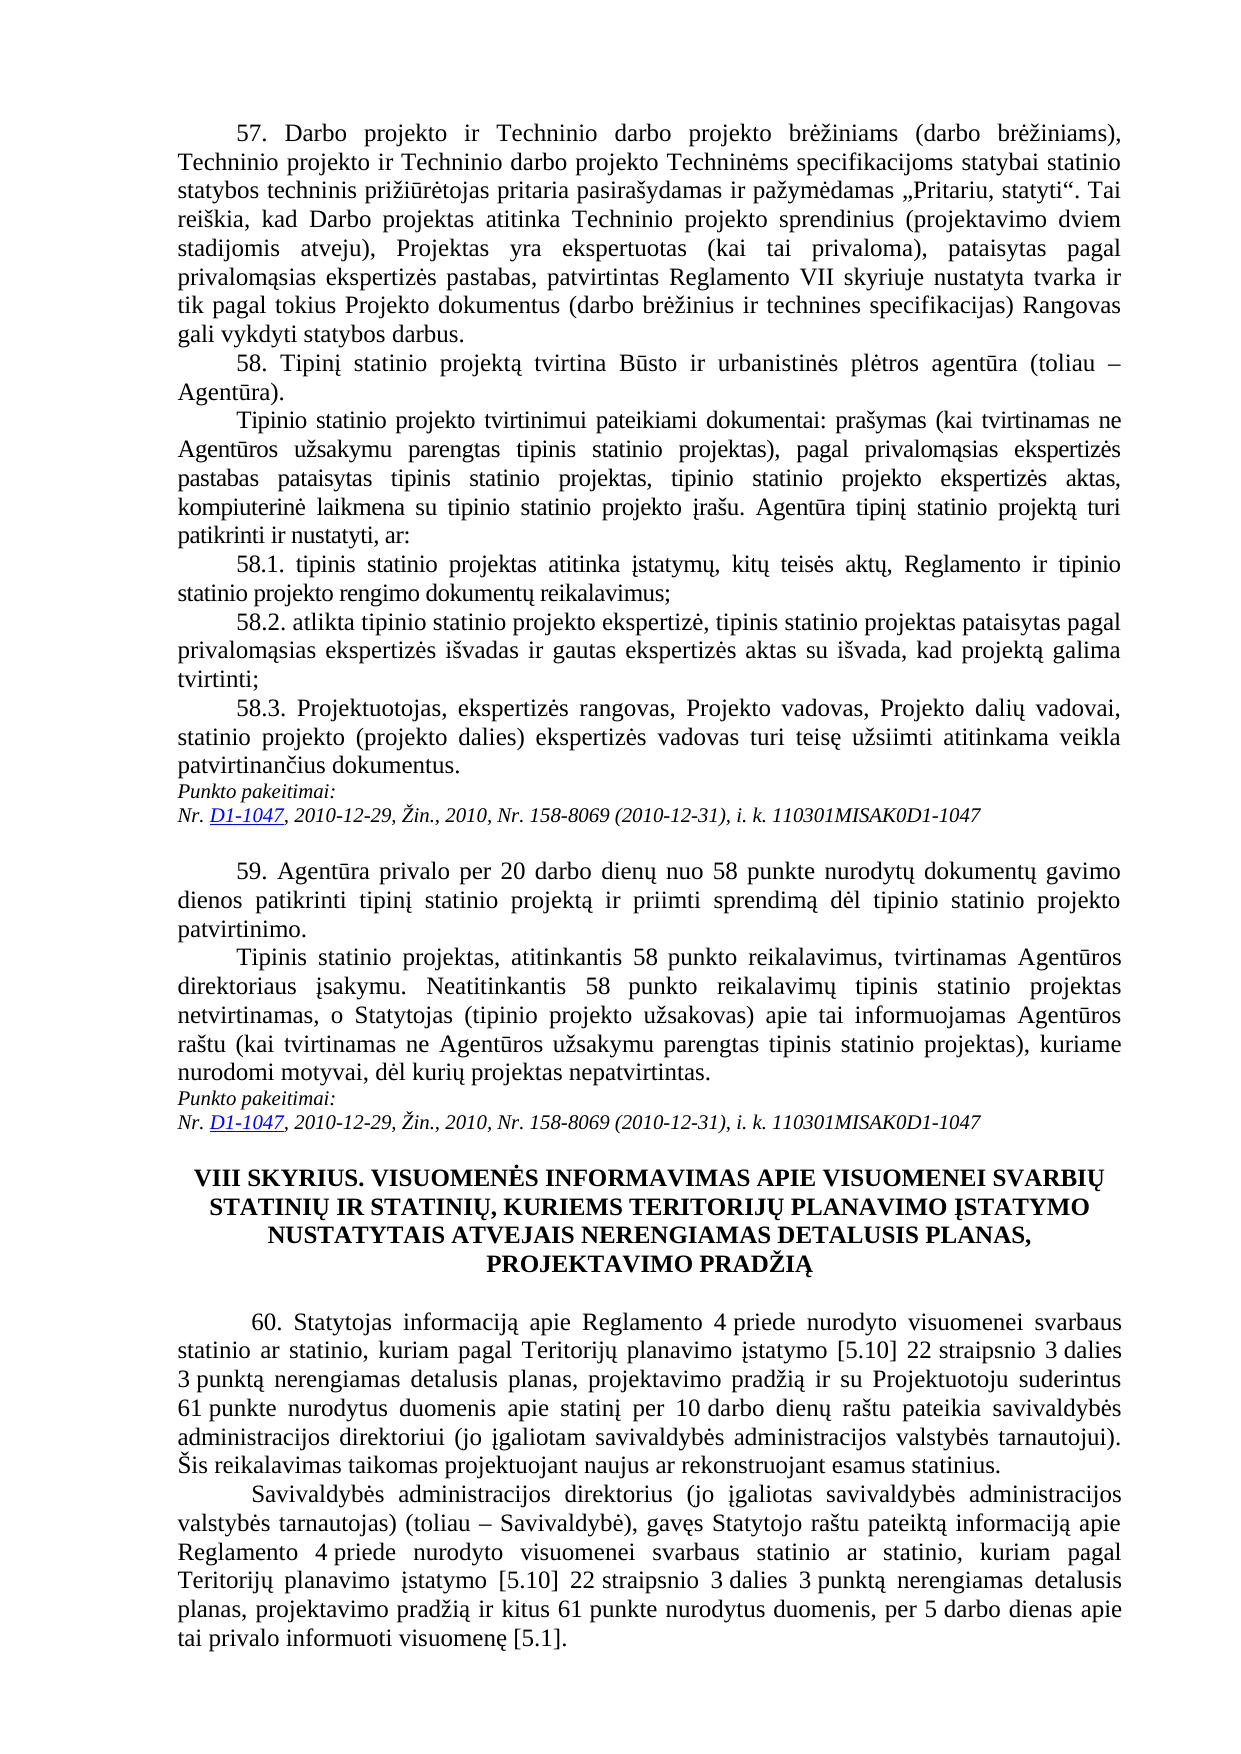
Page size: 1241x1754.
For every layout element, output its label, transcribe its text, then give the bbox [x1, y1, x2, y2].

text VIII SKYRIUS. Visuomenės informavimas apie visuomenei svarbių statinių ir STATINIŲ, kuriEMS Teritorijų planavimo įstatymo nustatytais atvejais nerengiamas detalusis planas, projektavimo pradžią [177, 1163, 1122, 1278]
text 60. Statytojas informaciją apie Reglamento 4 priede nurodyto visuomenei svarbaus statinio ar statinio, kuriam pagal Teritorijų planavimo įstatymo [5.10] 22 straipsnio 3 dalies 3 punktą nerengiamas detalusis planas, projektavimo pradžią ir su Projektuotoju suderintus 61 punkte nurodytus duomenis apie statinį per 10 darbo dienų raštu pateikia savivaldybės administracijos direktoriui (jo įgaliotam savivaldybės administracijos valstybės tarnautojui). Šis reikalavimas taikomas projektuojant naujus ar rekonstruojant esamus statinius. [177, 1307, 1122, 1479]
text 58.1. tipinis statinio projektas atitinka įstatymų, kitų teisės aktų, Reglamento ir tipinio statinio projekto rengimo dokumentų reikalavimus; [177, 549, 1122, 607]
text Nr. D1-1047, 2010-12-29, Žin., 2010, Nr. 158-8069 (2010-12-31), i. k. 110301MISAK0D1-1047 [177, 1110, 1122, 1134]
text Nr. D1-1047, 2010-12-29, Žin., 2010, Nr. 158-8069 (2010-12-31), i. k. 110301MISAK0D1-1047 [177, 803, 1122, 827]
text 58. Tipinį statinio projektą tvirtina Būsto ir urbanistinės plėtros agentūra (toliau – Agentūra). [177, 348, 1122, 406]
text Savivaldybės administracijos direktorius (jo įgaliotas savivaldybės administracijos valstybės tarnautojas) (toliau – Savivaldybė), gavęs Statytojo raštu pateiktą informaciją apie Reglamento 4 priede nurodyto visuomenei svarbaus statinio ar statinio, kuriam pagal Teritorijų planavimo įstatymo [5.10] 22 straipsnio 3 dalies 3 punktą nerengiamas detalusis planas, projektavimo pradžią ir kitus 61 punkte nurodytus duomenis, per 5 darbo dienas apie tai privalo informuoti visuomenę [5.1]. [177, 1479, 1122, 1652]
text Punkto pakeitimai: [177, 1086, 1122, 1110]
text Punkto pakeitimai: [177, 779, 1122, 803]
text 59. Agentūra privalo per 20 darbo dienų nuo 58 punkte nurodytų dokumentų gavimo dienos patikrinti tipinį statinio projektą ir priimti sprendimą dėl tipinio statinio projekto patvirtinimo. [177, 856, 1122, 942]
text Tipinio statinio projekto tvirtinimui pateikiami dokumentai: prašymas (kai tvirtinamas ne Agentūros užsakymu parengtas tipinis statinio projektas), pagal privalomąsias ekspertizės pastabas pataisytas tipinis statinio projektas, tipinio statinio projekto ekspertizės aktas, kompiuterinė laikmena su tipinio statinio projekto įrašu. Agentūra tipinį statinio projektą turi patikrinti ir nustatyti, ar: [177, 406, 1122, 549]
text Tipinis statinio projektas, atitinkantis 58 punkto reikalavimus, tvirtinamas Agentūros direktoriaus įsakymu. Neatitinkantis 58 punkto reikalavimų tipinis statinio projektas netvirtinamas, o Statytojas (tipinio projekto užsakovas) apie tai informuojamas Agentūros raštu (kai tvirtinamas ne Agentūros užsakymu parengtas tipinis statinio projektas), kuriame nurodomi motyvai, dėl kurių projektas nepatvirtintas. [177, 942, 1122, 1086]
text 57. Darbo projekto ir Techninio darbo projekto brėžiniams (darbo brėžiniams), Techninio projekto ir Techninio darbo projekto Techninėms specifikacijoms statybai statinio statybos techninis prižiūrėtojas pritaria pasirašydamas ir pažymėdamas „Pritariu, statyti“. Tai reiškia, kad Darbo projektas atitinka Techninio projekto sprendinius (projektavimo dviem stadijomis atveju), Projektas yra ekspertuotas (kai tai privaloma), pataisytas pagal privalomąsias ekspertizės pastabas, patvirtintas Reglamento VII skyriuje nustatyta tvarka ir tik pagal tokius Projekto dokumentus (darbo brėžinius ir technines specifikacijas) Rangovas gali vykdyti statybos darbus. [177, 118, 1122, 348]
text 58.3. Projektuotojas, ekspertizės rangovas, Projekto vadovas, Projekto dalių vadovai, statinio projekto (projekto dalies) ekspertizės vadovas turi teisę užsiimti atitinkama veikla patvirtinančius dokumentus. [177, 693, 1122, 779]
text 58.2. atlikta tipinio statinio projekto ekspertizė, tipinis statinio projektas pataisytas pagal privalomąsias ekspertizės išvadas ir gautas ekspertizės aktas su išvada, kad projektą galima tvirtinti; [177, 607, 1122, 693]
